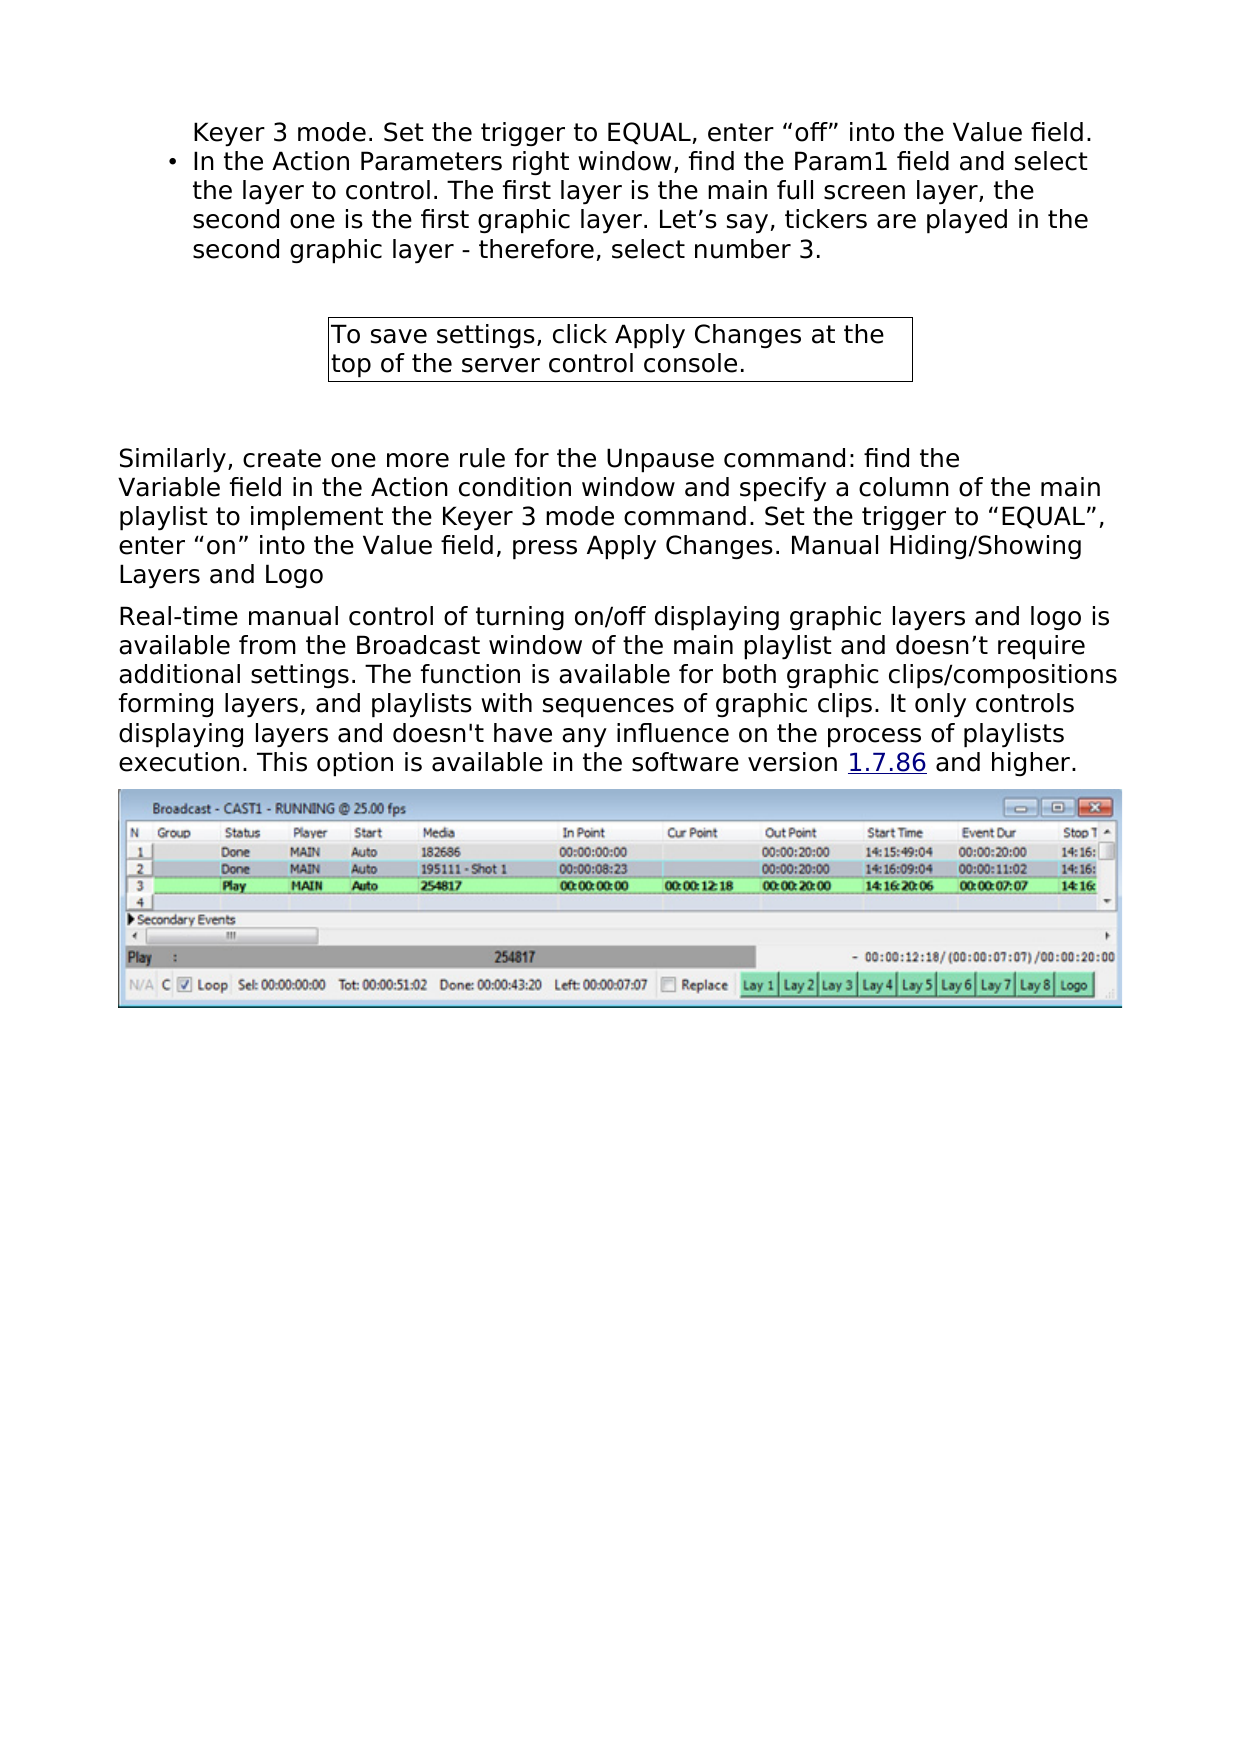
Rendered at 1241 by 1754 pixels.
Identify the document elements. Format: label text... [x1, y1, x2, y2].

list In the Action Parameters right window, find the Param1 field and select the layer to control. The first layer is the main full screen layer, the second one is the first graphic layer. Let’s say, tickers are played in the second graphic layer - therefore, select number 3. [177, 147, 1122, 264]
text Similarly, create one more rule for the Unpause command: find the Variable field in the Action condition window and specify a column of the main playlist to implement the Keyer 3 mode command. Set the trigger to “EQUAL”, enter “on” into the Value field, press Apply Changes. Manual Hiding/Showing Layers and Logo [118, 444, 1122, 590]
table_header To save settings, click Apply Changes at the top of the server control console. [329, 318, 912, 381]
list Keyer 3 mode. Set the trigger to EQUAL, enter “off” into the Value field. [177, 118, 1122, 147]
picture [118, 789, 1123, 1008]
text Real-time manual control of turning on/off displaying graphic layers and logo is available from the Broadcast window of the main playlist and doesn’t require additional settings. The function is available for both graphic clips/compositions forming layers, and playlists with sequences of graphic clips. It only controls displaying layers and doesn't have any influence on the process of playlists execution. This option is available in the software version 1.7.86 and higher. [118, 602, 1122, 777]
